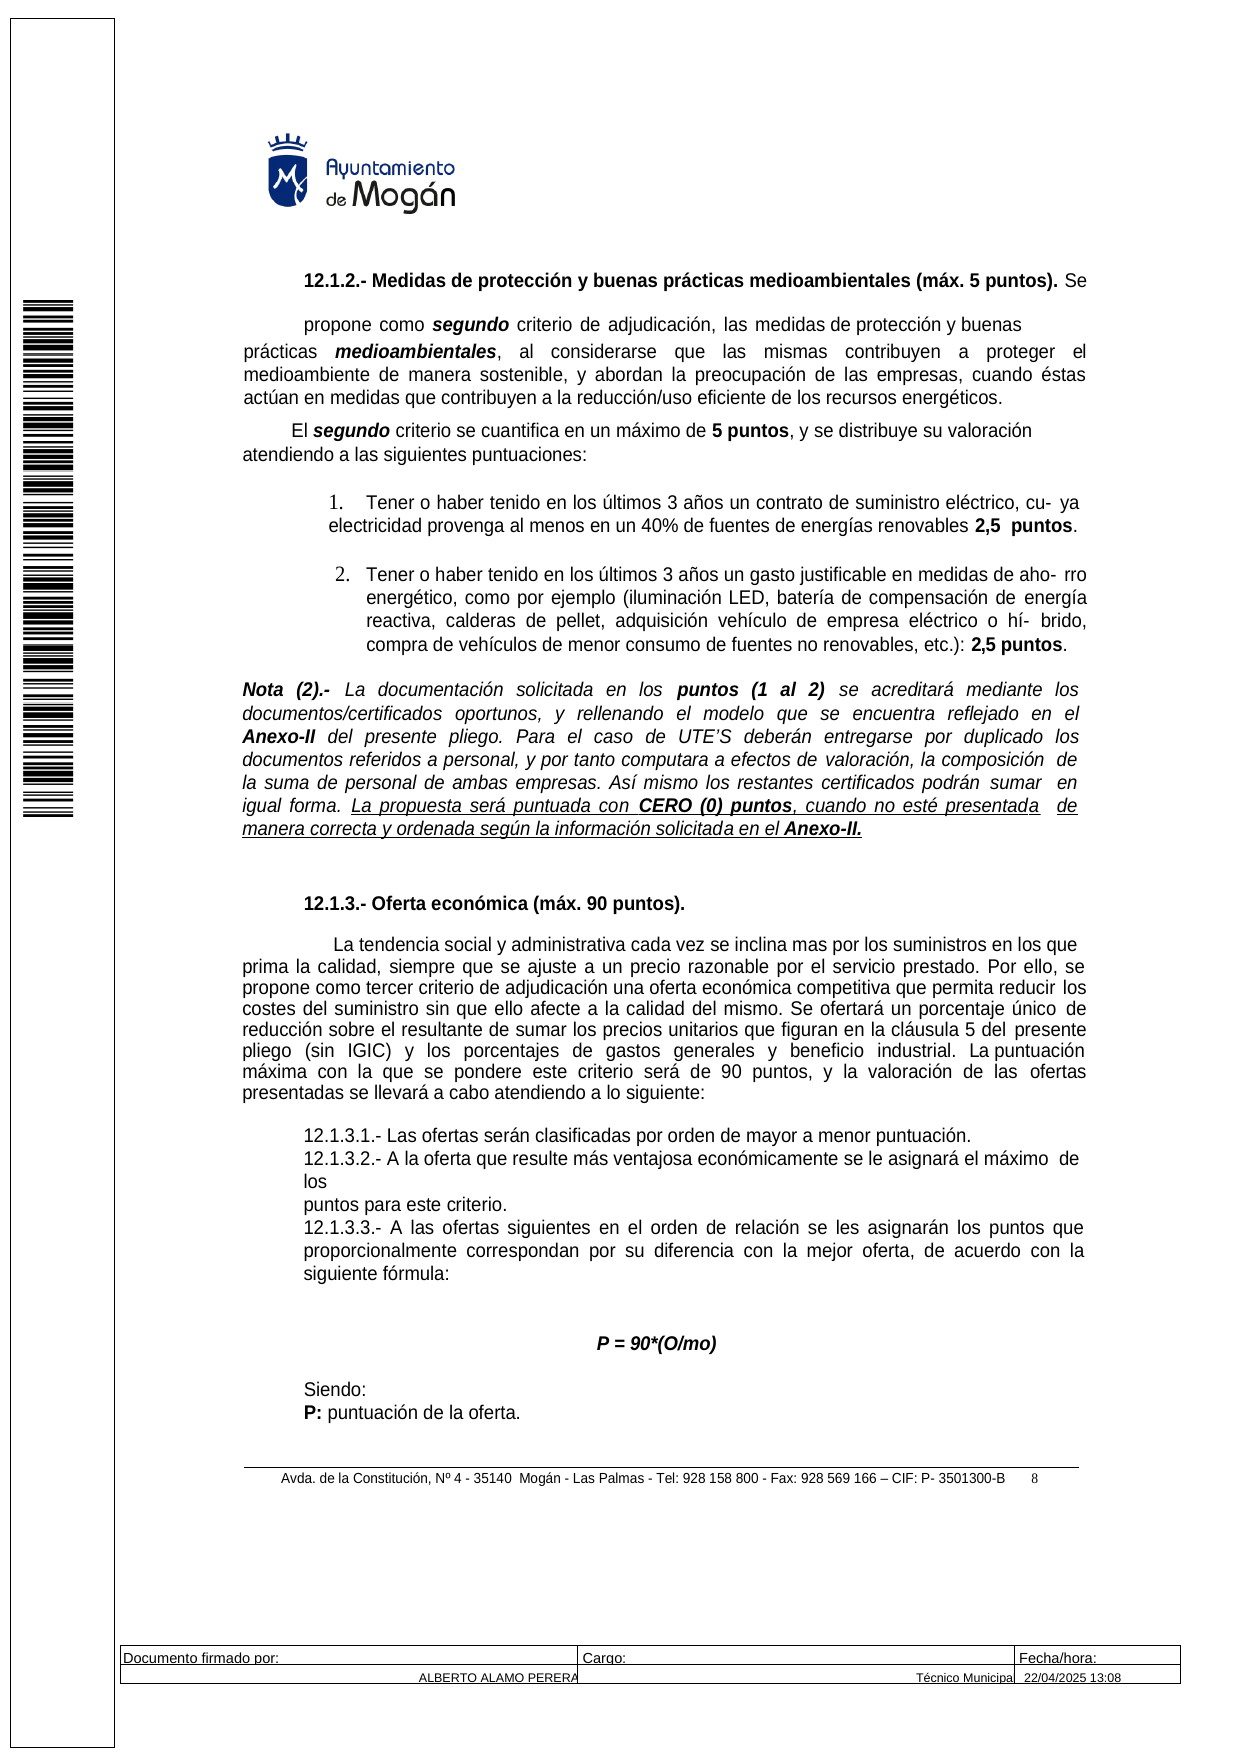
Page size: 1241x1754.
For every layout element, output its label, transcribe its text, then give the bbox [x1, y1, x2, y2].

text 12.1.3.- Oferta económica (máx. 90 puntos). [303, 893, 1188, 915]
table_cell Técnico Municipal [578, 1665, 1014, 1683]
picture [21, 299, 75, 820]
table_header Documento firmado por: [121, 1646, 577, 1664]
text 1. Tener o haber tenido en los últimos 3 años un contrato de suministro eléctrico, cu- ya electricidad provenga al menos en un 40% de fuentes de energías renovables 2,5 puntos. [328, 491, 1079, 538]
text prácticas medioambientales, al considerarse que las mismas contribuyen a proteger el medioambiente de manera sostenible, y abordan la preocupación de las empresas, cuando éstas actúan en medidas que contribuyen a la reducción/uso eficiente de los recursos energéticos. [243, 340, 1087, 409]
text La tendencia social y administrativa cada vez se inclina mas por los suministros en los que [295, 934, 1078, 956]
text Avda. de la Constitución, Nº 4 - 35140 Mogán - Las Palmas - Tel: 928 158 800 - Fax: 928 569 166 – CIF: P- 3501300-B 8 [281, 1470, 1188, 1487]
text El segundo criterio se cuantifica en un máximo de 5 puntos, y se distribuye su valoración atendiendo a las siguientes puntuaciones: [242, 419, 1087, 466]
text Siendo: [303, 1379, 1188, 1401]
text puntos para este criterio. [303, 1193, 1188, 1216]
table_cell ALBERTO ALAMO PERERA [121, 1665, 577, 1683]
text 12.1.3.1.- Las ofertas serán clasificadas por orden de mayor a menor puntuación. [303, 1124, 1188, 1147]
text 2. Tener o haber tenido en los últimos 3 años un gasto justificable en medidas de aho- rro energético, como por ejemplo (iluminación LED, batería de compensación de energía reactiva, calderas de pellet, adquisición vehículo de empresa eléctrico o hí- brido, compra de vehículos de menor consumo de fuentes no renovables, etc.): 2,5 puntos. [335, 563, 1087, 656]
table_cell 22/04/2025 13:08 [1015, 1665, 1180, 1683]
table_header Fecha/hora: [1015, 1646, 1180, 1664]
text 12.1.3.3.- A las ofertas siguientes en el orden de relación se les asignarán los puntos que proporcionalmente correspondan por su diferencia con la mejor oferta, de acuerdo con la siguiente fórmula: [303, 1216, 1086, 1285]
text 12.1.2.- Medidas de protección y buenas prácticas medioambientales (máx. 5 puntos). Se propone como segundo criterio de adjudicación, las medidas de protección y buenas [304, 252, 1087, 340]
text P = 90*(O/mo) [597, 1332, 1188, 1355]
text prima la calidad, siempre que se ajuste a un precio razonable por el servicio prestado. Por ello, se propone como tercer criterio de adjudicación una oferta económica competitiva que permita reducir los costes del suministro sin que ello afecte a la calidad del mismo. Se ofertará un porcentaje único de reducción sobre el resultante de sumar los precios unitarios que figuran en la cláusula 5 del presente pliego (sin IGIC) y los porcentajes de gastos generales y beneficio industrial. La puntuación máxima con la que se pondere este criterio será de 90 puntos, y la valoración de las ofertas presentadas se llevará a cabo atendiendo a lo siguiente: [242, 956, 1086, 1104]
picture [256, 114, 469, 230]
table_header Cargo: [578, 1646, 1014, 1664]
text Nota (2).- La documentación solicitada en los puntos (1 al 2) se acreditará mediante los documentos/certificados oportunos, y rellenando el modelo que se encuentra reflejado en el Anexo-II del presente pliego. Para el caso de UTE’S deberán entregarse por duplicado los documentos referidos a personal, y por tanto computara a efectos de valoración, la composición de la suma de personal de ambas empresas. Así mismo los restantes certificados podrán sumar en igual forma. La propuesta será puntuada con CERO (0) puntos, cuando no esté presentada de manera correcta y ordenada según la información solicitada en el Anexo-II. [242, 678, 1079, 840]
text 12.1.3.2.- A la oferta que resulte más ventajosa económicamente se le asignará el máximo de los [303, 1147, 1086, 1193]
text P: puntuación de la oferta. [303, 1401, 1188, 1424]
